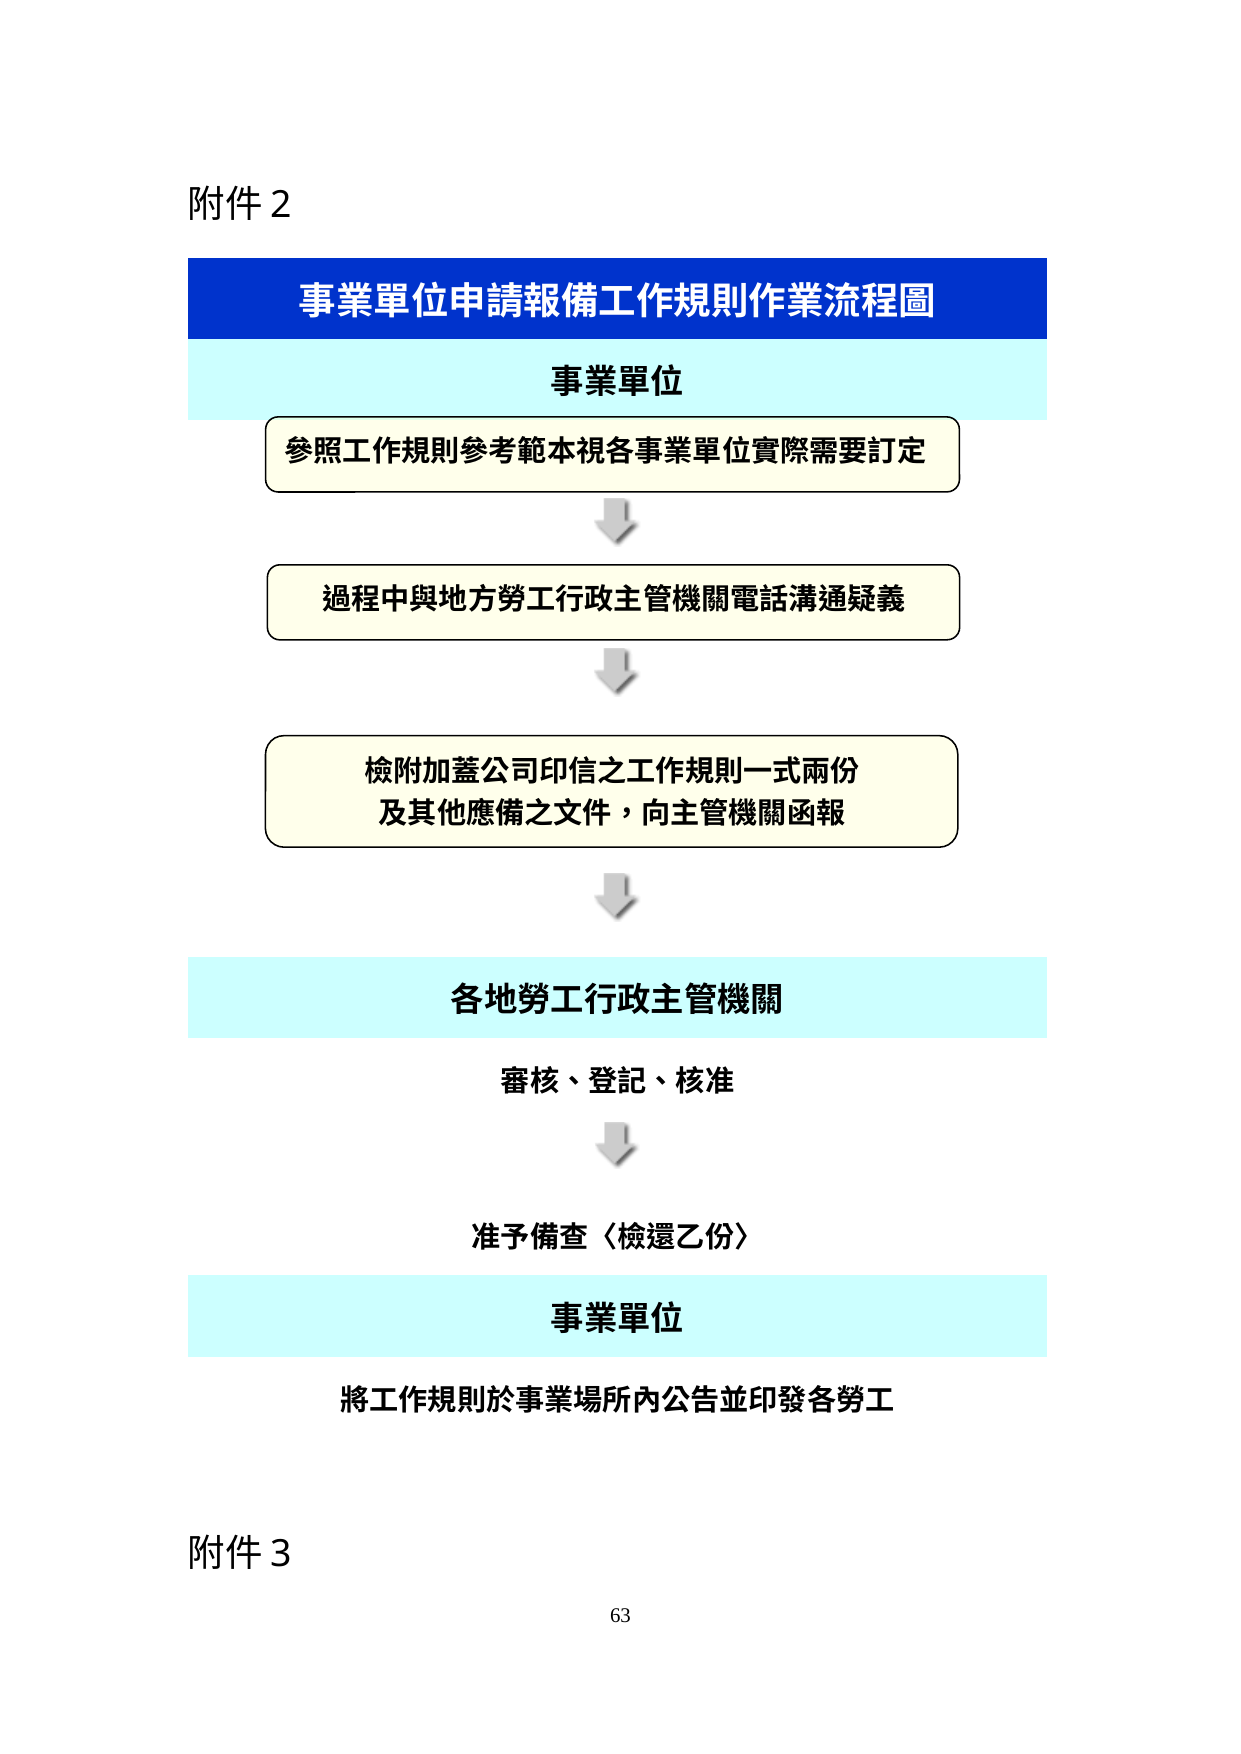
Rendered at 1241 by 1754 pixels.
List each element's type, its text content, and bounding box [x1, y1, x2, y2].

table_cell 各地勞工行政主管機關 [188, 957, 1047, 1038]
picture [593, 498, 641, 547]
picture [593, 873, 641, 922]
table_cell 准予備查〈檢還乙份〉 [188, 1119, 1047, 1275]
text 附件2 [187, 164, 1053, 239]
table_cell 事業單位 [188, 339, 1047, 420]
table_cell 審核、登記、核准 [188, 1038, 1047, 1119]
picture [593, 648, 641, 697]
table_header 事業單位申請報備工作規則作業流程圖 [188, 258, 1047, 339]
table_cell 將工作規則於事業場所內公告並印發各勞工 [188, 1357, 1047, 1438]
table_cell [188, 420, 1047, 957]
table_cell 事業單位 [188, 1275, 1047, 1357]
text 附件3 [187, 1513, 1053, 1588]
picture [594, 1122, 640, 1169]
